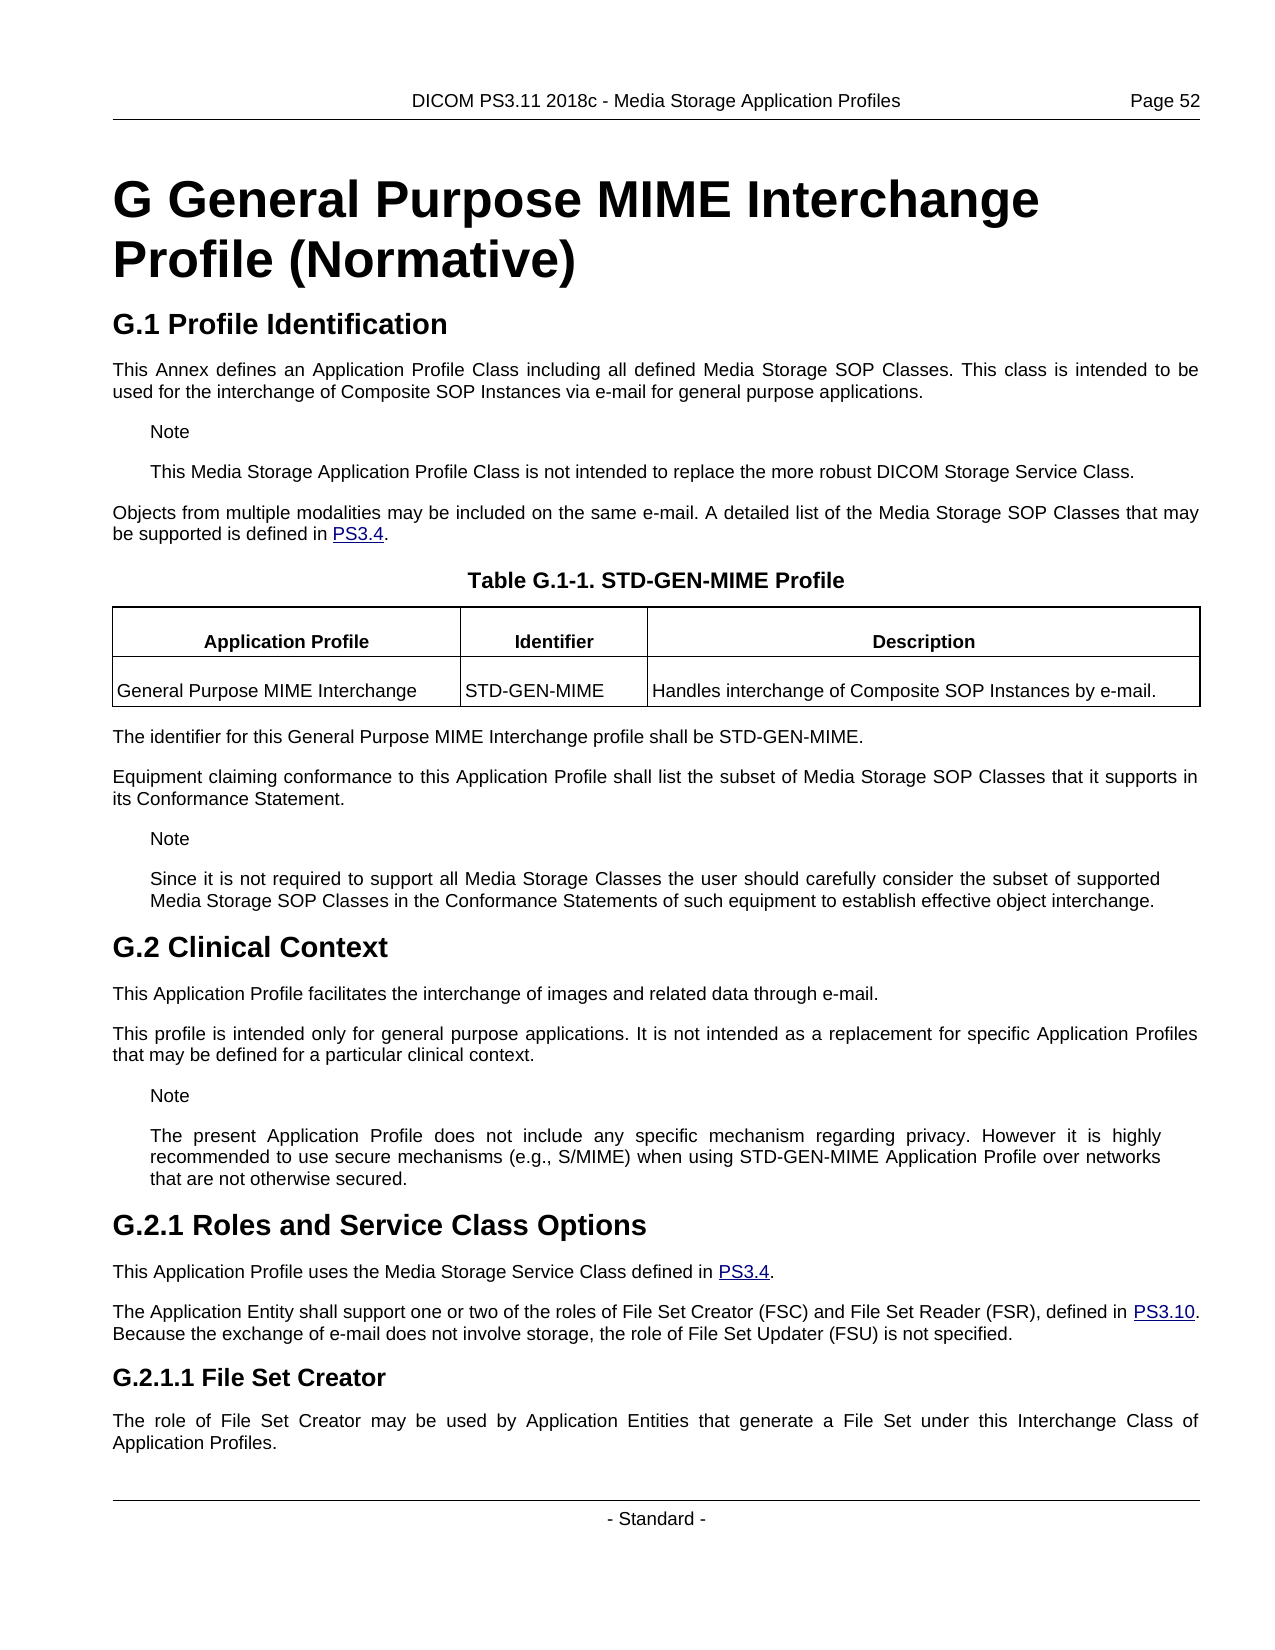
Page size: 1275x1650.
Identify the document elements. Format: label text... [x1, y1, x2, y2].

text The role of File Set Creator may be used by Application Entities that generate a File Set under this Interchange Class of Application Profiles. [112, 1410, 1200, 1453]
table_cell Handles interchange of Composite SOP Instances by e-mail. [648, 657, 1199, 706]
text G.2.1 Roles and Service Class Options [112, 1208, 1200, 1242]
text Note [150, 421, 1162, 442]
text This profile is intended only for general purpose applications. It is not intended as a replacement for specific Application Profiles that may be defined for a particular clinical context. [112, 1023, 1200, 1066]
text Table G.1-1. STD-GEN-MIME Profile [112, 567, 1200, 593]
text G General Purpose MIME Interchange Profile (Normative) [112, 169, 1200, 288]
text Note [150, 1084, 1162, 1106]
text G.1 Profile Identification [112, 307, 1200, 340]
table_header Identifier [461, 608, 647, 656]
table_header Description [648, 608, 1199, 656]
text The identifier for this General Purpose MIME Interchange profile shall be STD-GEN-MIME. [112, 726, 1200, 747]
text This Annex defines an Application Profile Class including all defined Media Storage SOP Classes. This class is intended to be used for the interchange of Composite SOP Instances via e-mail for general purpose applications. [112, 359, 1200, 402]
text G.2 Clinical Context [112, 930, 1200, 963]
text Since it is not required to support all Media Storage Classes the user should carefully consider the subset of supported Media Storage SOP Classes in the Conformance Statements of such equipment to establish effective object interchange. [150, 868, 1162, 911]
table_cell General Purpose MIME Interchange [113, 657, 460, 706]
text Objects from multiple modalities may be included on the same e-mail. A detailed list of the Media Storage SOP Classes that may be supported is defined in PS3.4. [112, 501, 1200, 544]
text This Application Profile facilitates the interchange of images and related data through e-mail. [112, 982, 1200, 1004]
table_header Application Profile [113, 608, 460, 656]
text G.2.1.1 File Set Creator [112, 1363, 1200, 1391]
text Note [150, 828, 1162, 849]
text The Application Entity shall support one or two of the roles of File Set Creator (FSC) and File Set Reader (FSR), defined in PS3.10. Because the exchange of e-mail does not involve storage, the role of File Set Updater (FSU) is not specified. [112, 1301, 1200, 1344]
table_cell STD-GEN-MIME [461, 657, 647, 706]
text Equipment claiming conformance to this Application Profile shall list the subset of Media Storage SOP Classes that it supports in its Conformance Statement. [112, 766, 1200, 809]
text This Media Storage Application Profile Class is not intended to replace the more robust DICOM Storage Service Class. [150, 461, 1162, 483]
text This Application Profile uses the Media Storage Service Class defined in PS3.4. [112, 1261, 1200, 1282]
text The present Application Profile does not include any specific mechanism regarding privacy. However it is highly recommended to use secure mechanisms (e.g., S/MIME) when using STD-GEN-MIME Application Profile over networks that are not otherwise secured. [150, 1125, 1162, 1189]
